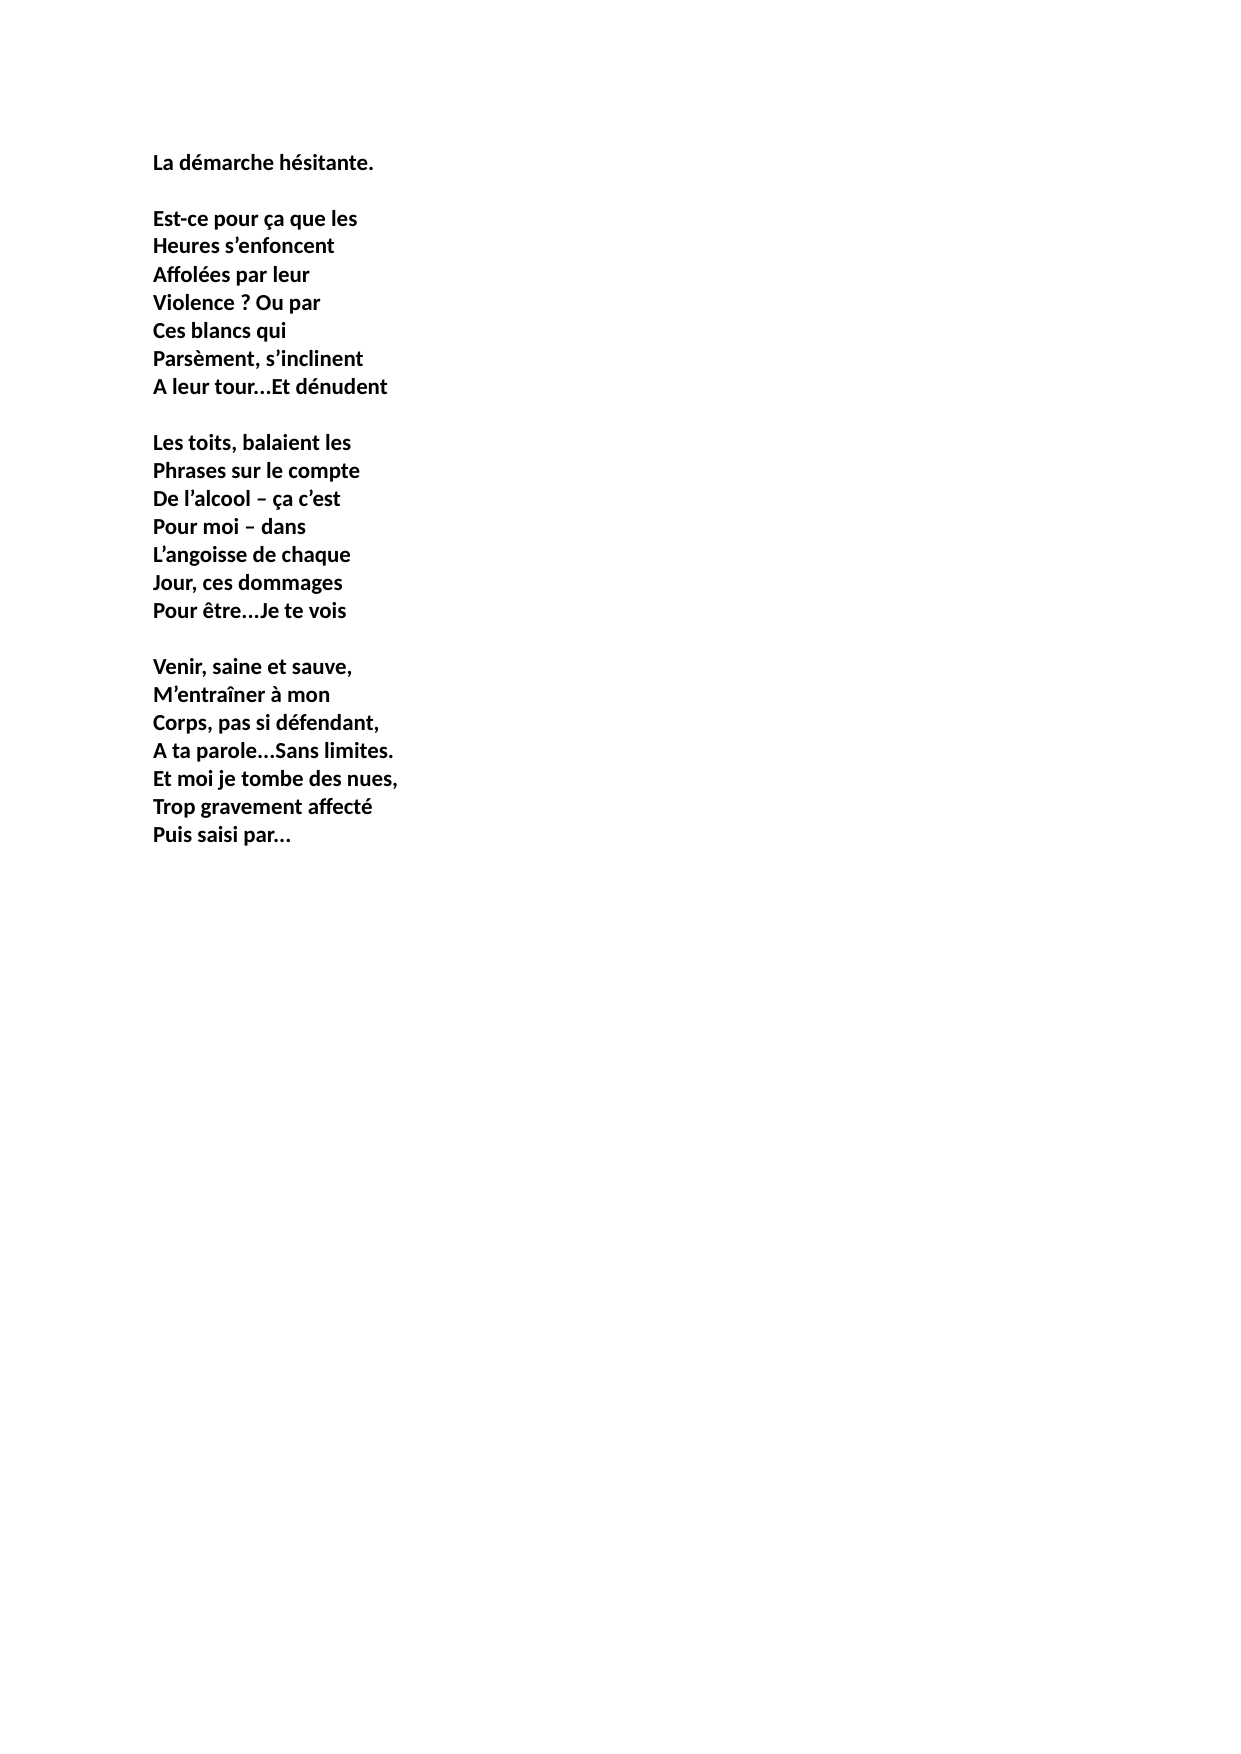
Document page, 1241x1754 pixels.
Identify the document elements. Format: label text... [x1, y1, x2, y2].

text De l’alcool – ça c’est [148, 484, 1093, 512]
text L’angoisse de chaque [148, 540, 1093, 568]
text Ces blancs qui [148, 316, 1093, 344]
text Phrases sur le compte [148, 456, 1093, 484]
text La démarche hésitante. [148, 148, 1093, 176]
text Les toits, balaient les [148, 428, 1093, 456]
text Est-ce pour ça que les [148, 204, 1093, 232]
text Corps, pas si défendant, [148, 708, 1093, 736]
text Jour, ces dommages [148, 568, 1093, 596]
text Parsèment, s’inclinent [148, 344, 1093, 372]
text Et moi je tombe des nues, [148, 764, 1093, 792]
text Venir, saine et sauve, [148, 652, 1093, 680]
text Heures s’enfoncent [148, 232, 1093, 260]
text Puis saisi par... [148, 820, 1093, 848]
text A leur tour...Et dénudent [148, 372, 1093, 400]
text Violence ? Ou par [148, 288, 1093, 316]
text Pour moi – dans [148, 512, 1093, 540]
text Pour être...Je te vois [148, 596, 1093, 624]
text M’entraîner à mon [148, 680, 1093, 708]
text Affolées par leur [148, 260, 1093, 288]
text A ta parole...Sans limites. [148, 736, 1093, 764]
text Trop gravement affecté [148, 792, 1093, 820]
